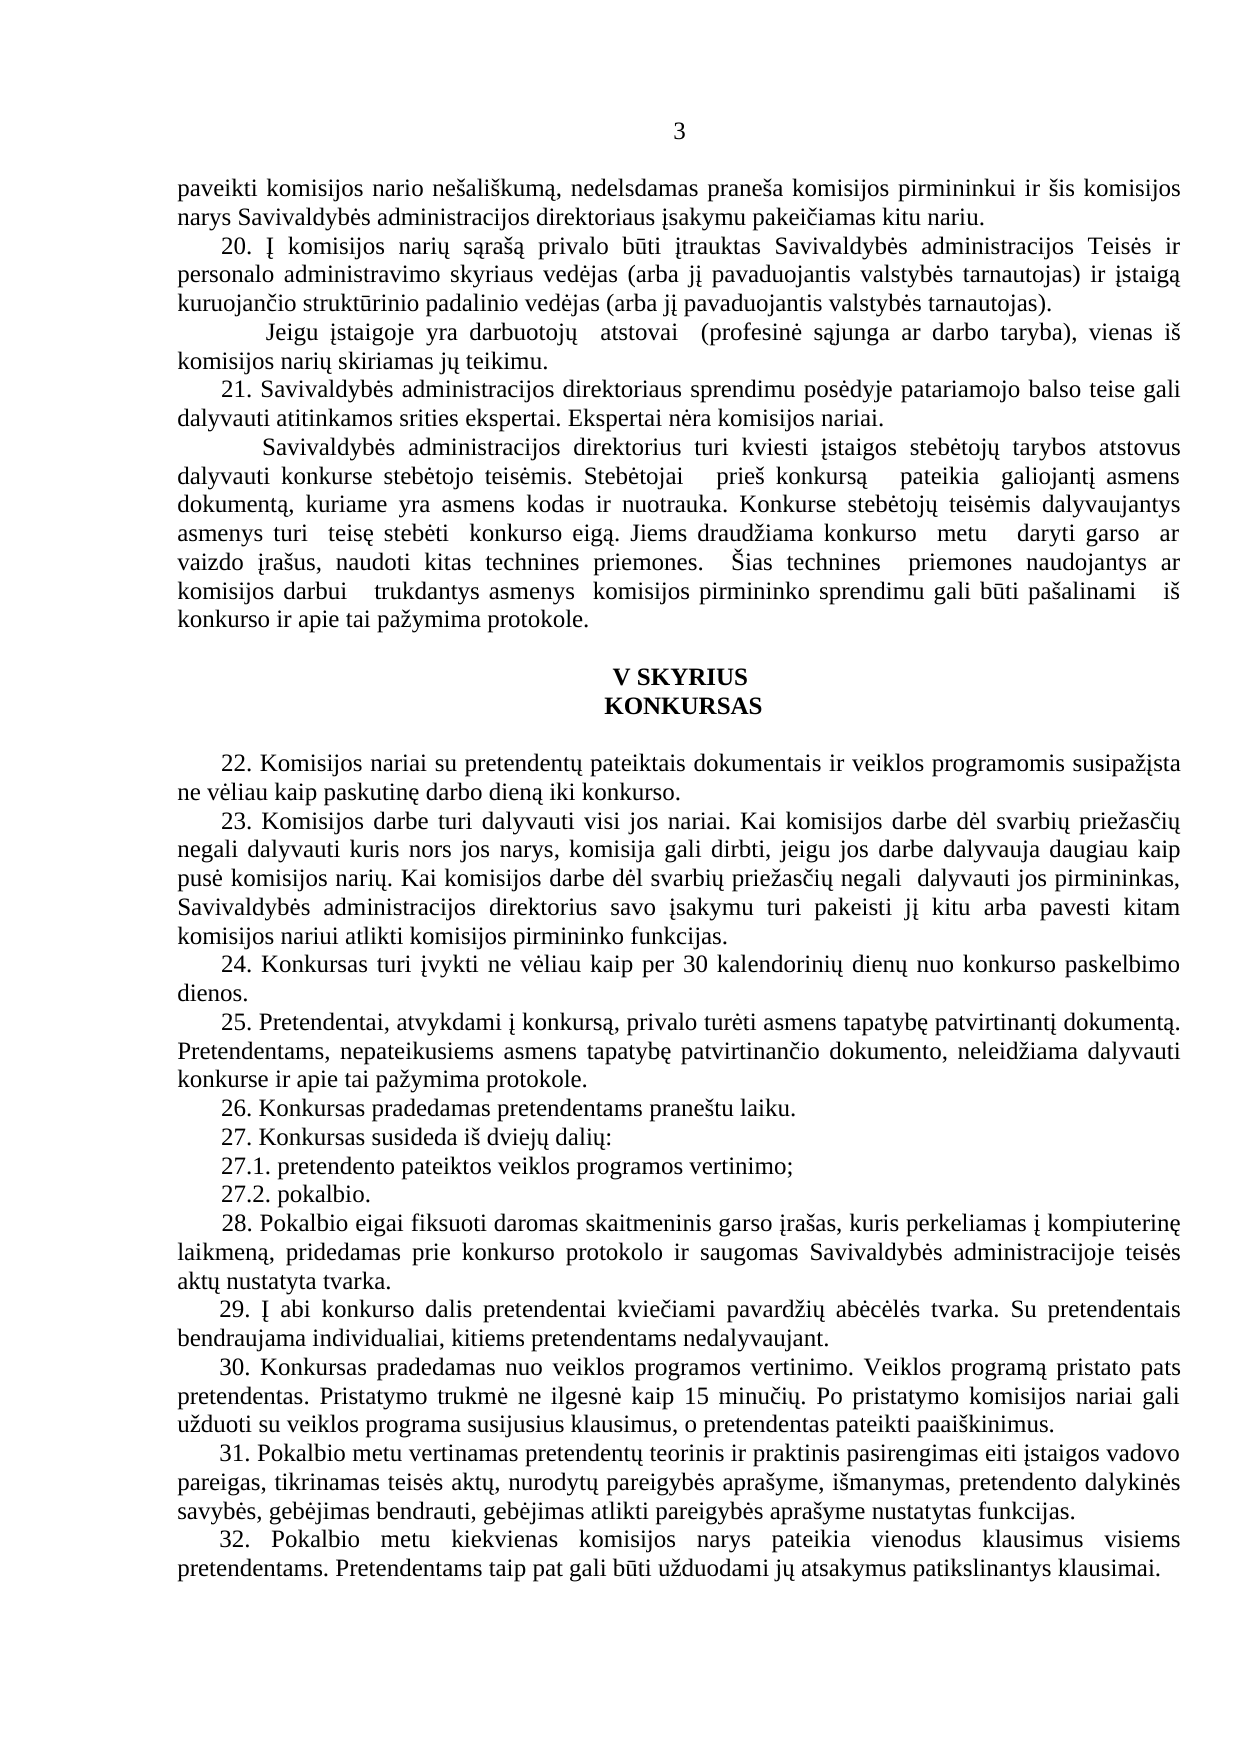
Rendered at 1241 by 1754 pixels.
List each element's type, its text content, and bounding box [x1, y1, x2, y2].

text 27. Konkursas susideda iš dviejų dalių: [177, 1122, 1182, 1151]
text 28. Pokalbio eigai fiksuoti daromas skaitmeninis garso įrašas, kuris perkeliamas į kompiuterinę laikmeną, pridedamas prie konkurso protokolo ir saugomas Savivaldybės administracijoje teisės aktų nustatyta tvarka. [177, 1208, 1182, 1294]
text 26. Konkursas pradedamas pretendentams praneštu laiku. [177, 1093, 1182, 1122]
text 23. Komisijos darbe turi dalyvauti visi jos nariai. Kai komisijos darbe dėl svarbių priežasčių negali dalyvauti kuris nors jos narys, komisija gali dirbti, jeigu jos darbe dalyvauja daugiau kaip pusė komisijos narių. Kai komisijos darbe dėl svarbių priežasčių negali dalyvauti jos pirmininkas, Savivaldybės administracijos direktorius savo įsakymu turi pakeisti jį kitu arba pavesti kitam komisijos nariui atlikti komisijos pirmininko funkcijas. [177, 806, 1182, 949]
text Jeigu įstaigoje yra darbuotojų atstovai (profesinė sąjunga ar darbo taryba), vienas iš komisijos narių skiriamas jų teikimu. [177, 317, 1182, 374]
text 29. Į abi konkurso dalis pretendentai kviečiami pavardžių abėcėlės tvarka. Su pretendentais bendraujama individualiai, kitiems pretendentams nedalyvaujant. [177, 1294, 1182, 1352]
text paveikti komisijos nario nešališkumą, nedelsdamas praneša komisijos pirmininkui ir šis komisijos narys Savivaldybės administracijos direktoriaus įsakymu pakeičiamas kitu nariu. [177, 173, 1182, 231]
text 24. Konkursas turi įvykti ne vėliau kaip per 30 kalendorinių dienų nuo konkurso paskelbimo dienos. [177, 949, 1182, 1007]
text 31. Pokalbio metu vertinamas pretendentų teorinis ir praktinis pasirengimas eiti įstaigos vadovo pareigas, tikrinamas teisės aktų, nurodytų pareigybės aprašyme, išmanymas, pretendento dalykinės savybės, gebėjimas bendrauti, gebėjimas atlikti pareigybės aprašyme nustatytas funkcijas. [177, 1438, 1182, 1524]
text KONKURSAS [177, 691, 1182, 719]
text 30. Konkursas pradedamas nuo veiklos programos vertinimo. Veiklos programą pristato pats pretendentas. Pristatymo trukmė ne ilgesnė kaip 15 minučių. Po pristatymo komisijos nariai gali užduoti su veiklos programa susijusius klausimus, o pretendentas pateikti paaiškinimus. [177, 1352, 1182, 1438]
text 32. Pokalbio metu kiekvienas komisijos narys pateikia vienodus klausimus visiems pretendentams. Pretendentams taip pat gali būti užduodami jų atsakymus patikslinantys klausimai. [177, 1524, 1182, 1582]
text 27.2. pokalbio. [177, 1179, 1182, 1208]
text 20. Į komisijos narių sąrašą privalo būti įtrauktas Savivaldybės administracijos Teisės ir personalo administravimo skyriaus vedėjas (arba jį pavaduojantis valstybės tarnautojas) ir įstaigą kuruojančio struktūrinio padalinio vedėjas (arba jį pavaduojantis valstybės tarnautojas). [177, 231, 1182, 317]
text Savivaldybės administracijos direktorius turi kviesti įstaigos stebėtojų tarybos atstovus dalyvauti konkurse stebėtojo teisėmis. Stebėtojai prieš konkursą pateikia galiojantį asmens dokumentą, kuriame yra asmens kodas ir nuotrauka. Konkurse stebėtojų teisėmis dalyvaujantys asmenys turi teisę stebėti konkurso eigą. Jiems draudžiama konkurso metu daryti garso ar vaizdo įrašus, naudoti kitas technines priemones. Šias technines priemones naudojantys ar komisijos darbui trukdantys asmenys komisijos pirmininko sprendimu gali būti pašalinami iš konkurso ir apie tai pažymima protokole. [177, 432, 1182, 633]
text 25. Pretendentai, atvykdami į konkursą, privalo turėti asmens tapatybę patvirtinantį dokumentą. Pretendentams, nepateikusiems asmens tapatybę patvirtinančio dokumento, neleidžiama dalyvauti konkurse ir apie tai pažymima protokole. [177, 1007, 1182, 1093]
text 22. Komisijos nariai su pretendentų pateiktais dokumentais ir veiklos programomis susipažįsta ne vėliau kaip paskutinę darbo dieną iki konkurso. [177, 748, 1182, 806]
text V SKYRIUS [177, 662, 1182, 691]
text 21. Savivaldybės administracijos direktoriaus sprendimu posėdyje patariamojo balso teise gali dalyvauti atitinkamos srities ekspertai. Ekspertai nėra komisijos nariai. [177, 374, 1182, 432]
text 27.1. pretendento pateiktos veiklos programos vertinimo; [177, 1151, 1182, 1179]
